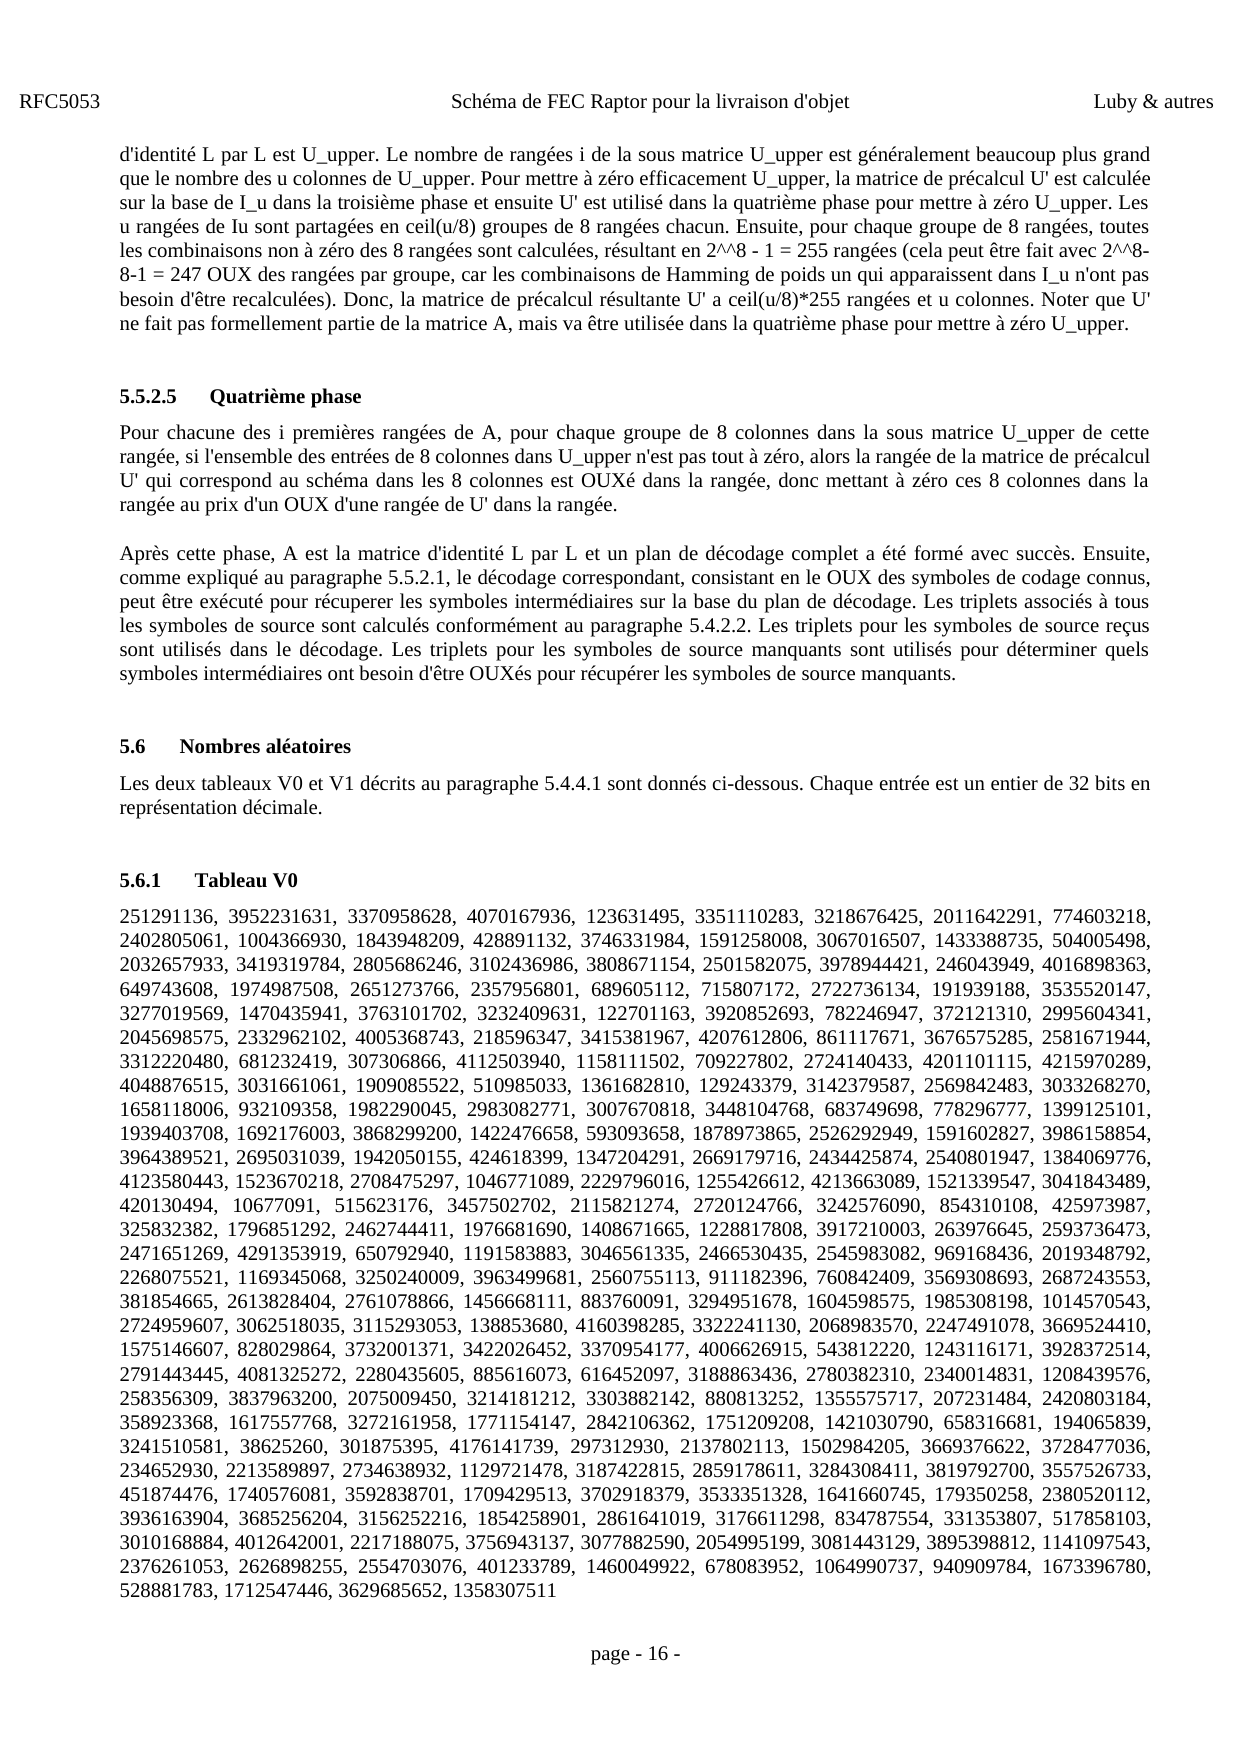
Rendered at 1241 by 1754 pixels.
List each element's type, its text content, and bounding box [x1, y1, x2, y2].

text d'identité L par L est U_upper. Le nombre de rangées i de la sous matrice U_upper est généralement beaucoup plus grand que le nombre des u colonnes de U_upper. Pour mettre à zéro efficacement U_upper, la matrice de précalcul U' est calculée sur la base de I_u dans la troisième phase et ensuite U' est utilisé dans la quatrième phase pour mettre à zéro U_upper. Les u rangées de Iu sont partagées en ceil(u/8) groupes de 8 rangées chacun. Ensuite, pour chaque groupe de 8 rangées, toutes les combinaisons non à zéro des 8 rangées sont calculées, résultant en 2^^8 - 1 = 255 rangées (cela peut être fait avec 2^^8-8-1 = 247 OUX des rangées par groupe, car les combinaisons de Hamming de poids un qui apparaissent dans I_u n'ont pas besoin d'être recalculées). Donc, la matrice de précalcul résultante U' a ceil(u/8)*255 rangées et u colonnes. Noter que U' ne fait pas formellement partie de la matrice A, mais va être utilisée dans la quatrième phase pour mettre à zéro U_upper. [119, 142, 1152, 334]
subtitle 5.5.2.5 Quatrième phase [119, 384, 1152, 408]
text Pour chacune des i premières rangées de A, pour chaque groupe de 8 colonnes dans la sous matrice U_upper de cette rangée, si l'ensemble des entrées de 8 colonnes dans U_upper n'est pas tout à zéro, alors la rangée de la matrice de précalcul U' qui correspond au schéma dans les 8 colonnes est OUXé dans la rangée, donc mettant à zéro ces 8 colonnes dans la rangée au prix d'un OUX d'une rangée de U' dans la rangée. [119, 420, 1152, 516]
text Les deux tableaux V0 et V1 décrits au paragraphe 5.4.4.1 sont donnés ci-dessous. Chaque entrée est un entier de 32 bits en représentation décimale. [119, 771, 1152, 819]
text Après cette phase, A est la matrice d'identité L par L et un plan de décodage complet a été formé avec succès. Ensuite, comme expliqué au paragraphe 5.5.2.1, le décodage correspondant, consistant en le OUX des symboles de codage connus, peut être exécuté pour récuperer les symboles intermédiaires sur la base du plan de décodage. Les triplets associés à tous les symboles de source sont calculés conformément au paragraphe 5.4.2.2. Les triplets pour les symboles de source reçus sont utilisés dans le décodage. Les triplets pour les symboles de source manquants sont utilisés pour déterminer quels symboles intermédiaires ont besoin d'être OUXés pour récupérer les symboles de source manquants. [119, 541, 1152, 685]
subtitle 5.6.1 Tableau V0 [119, 868, 1152, 892]
text 251291136, 3952231631, 3370958628, 4070167936, 123631495, 3351110283, 3218676425, 2011642291, 774603218, 2402805061, 1004366930, 1843948209, 428891132, 3746331984, 1591258008, 3067016507, 1433388735, 504005498, 2032657933, 3419319784, 2805686246, 3102436986, 3808671154, 2501582075, 3978944421, 246043949, 4016898363, 649743608, 1974987508, 2651273766, 2357956801, 689605112, 715807172, 2722736134, 191939188, 3535520147, 3277019569, 1470435941, 3763101702, 3232409631, 122701163, 3920852693, 782246947, 372121310, 2995604341, 2045698575, 2332962102, 4005368743, 218596347, 3415381967, 4207612806, 861117671, 3676575285, 2581671944, 3312220480, 681232419, 307306866, 4112503940, 1158111502, 709227802, 2724140433, 4201101115, 4215970289, 4048876515, 3031661061, 1909085522, 510985033, 1361682810, 129243379, 3142379587, 2569842483, 3033268270, 1658118006, 932109358, 1982290045, 2983082771, 3007670818, 3448104768, 683749698, 778296777, 1399125101, 1939403708, 1692176003, 3868299200, 1422476658, 593093658, 1878973865, 2526292949, 1591602827, 3986158854, 3964389521, 2695031039, 1942050155, 424618399, 1347204291, 2669179716, 2434425874, 2540801947, 1384069776, 4123580443, 1523670218, 2708475297, 1046771089, 2229796016, 1255426612, 4213663089, 1521339547, 3041843489, 420130494, 10677091, 515623176, 3457502702, 2115821274, 2720124766, 3242576090, 854310108, 425973987, 325832382, 1796851292, 2462744411, 1976681690, 1408671665, 1228817808, 3917210003, 263976645, 2593736473, 2471651269, 4291353919, 650792940, 1191583883, 3046561335, 2466530435, 2545983082, 969168436, 2019348792, 2268075521, 1169345068, 3250240009, 3963499681, 2560755113, 911182396, 760842409, 3569308693, 2687243553, 381854665, 2613828404, 2761078866, 1456668111, 883760091, 3294951678, 1604598575, 1985308198, 1014570543, 2724959607, 3062518035, 3115293053, 138853680, 4160398285, 3322241130, 2068983570, 2247491078, 3669524410, 1575146607, 828029864, 3732001371, 3422026452, 3370954177, 4006626915, 543812220, 1243116171, 3928372514, 2791443445, 4081325272, 2280435605, 885616073, 616452097, 3188863436, 2780382310, 2340014831, 1208439576, 258356309, 3837963200, 2075009450, 3214181212, 3303882142, 880813252, 1355575717, 207231484, 2420803184, 358923368, 1617557768, 3272161958, 1771154147, 2842106362, 1751209208, 1421030790, 658316681, 194065839, 3241510581, 38625260, 301875395, 4176141739, 297312930, 2137802113, 1502984205, 3669376622, 3728477036, 234652930, 2213589897, 2734638932, 1129721478, 3187422815, 2859178611, 3284308411, 3819792700, 3557526733, 451874476, 1740576081, 3592838701, 1709429513, 3702918379, 3533351328, 1641660745, 179350258, 2380520112, 3936163904, 3685256204, 3156252216, 1854258901, 2861641019, 3176611298, 834787554, 331353807, 517858103, 3010168884, 4012642001, 2217188075, 3756943137, 3077882590, 2054995199, 3081443129, 3895398812, 1141097543, 2376261053, 2626898255, 2554703076, 401233789, 1460049922, 678083952, 1064990737, 940909784, 1673396780, 528881783, 1712547446, 3629685652, 1358307511 [119, 904, 1152, 1602]
subtitle 5.6 Nombres aléatoires [119, 734, 1152, 758]
